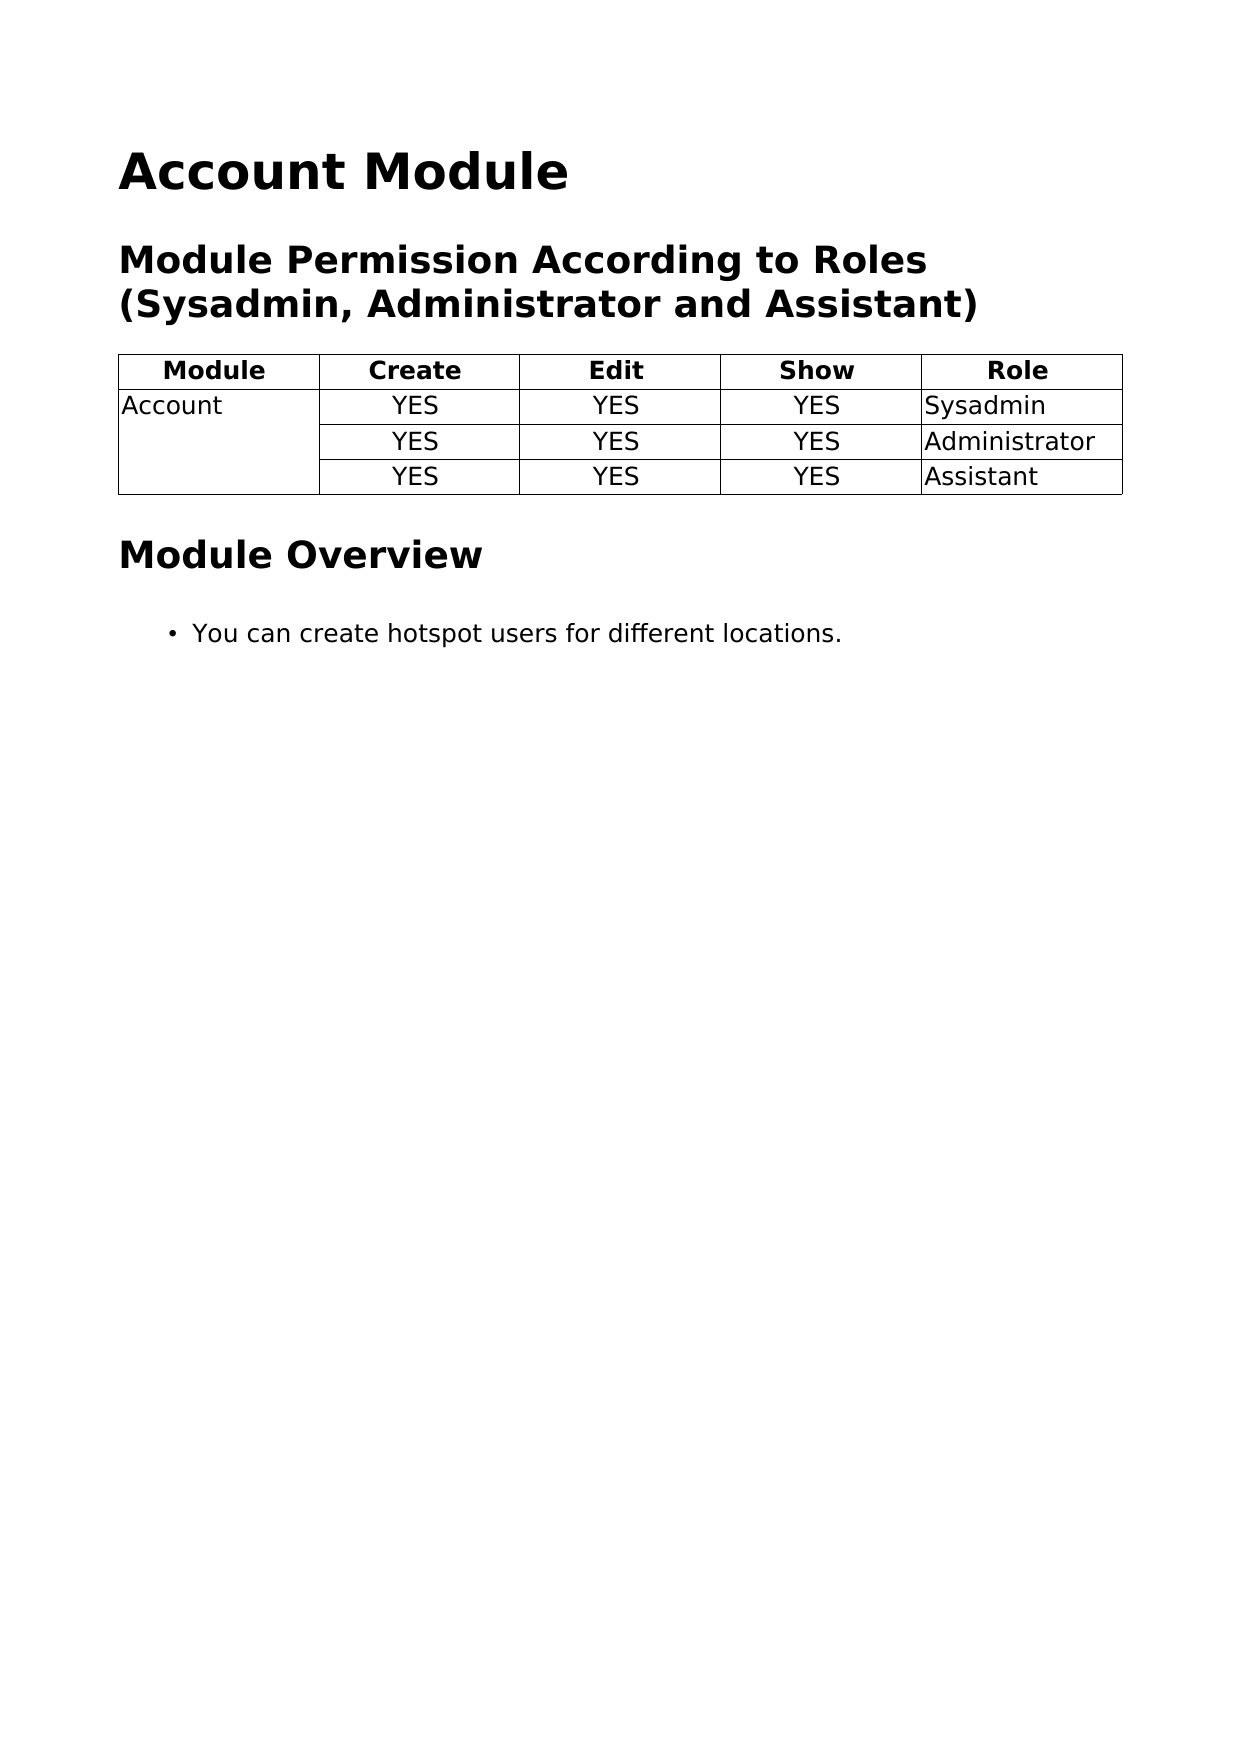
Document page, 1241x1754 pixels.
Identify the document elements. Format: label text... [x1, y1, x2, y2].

table_cell Administrator [922, 425, 1122, 459]
table_cell YES [320, 390, 519, 424]
subtitle Module Permission According to Roles (Sysadmin, Administrator and Assistant) [118, 239, 1122, 326]
table_cell YES [320, 425, 519, 459]
table_cell Account [119, 390, 319, 494]
table_header Edit [520, 355, 720, 388]
subtitle Module Overview [118, 534, 1122, 577]
table_cell YES [721, 460, 921, 494]
table_cell YES [721, 425, 921, 459]
table_header Show [721, 355, 921, 388]
table_header Create [320, 355, 519, 388]
table_cell YES [320, 460, 519, 494]
table_cell YES [520, 390, 720, 424]
table_cell YES [721, 390, 921, 424]
table_header Module [119, 355, 319, 388]
list You can create hotspot users for different locations. [177, 619, 1122, 648]
table_header Role [922, 355, 1122, 388]
table_cell YES [520, 460, 720, 494]
table_cell Sysadmin [922, 390, 1122, 424]
table_cell YES [520, 425, 720, 459]
subtitle Account Module [118, 143, 1122, 201]
table_cell Assistant [922, 460, 1122, 494]
